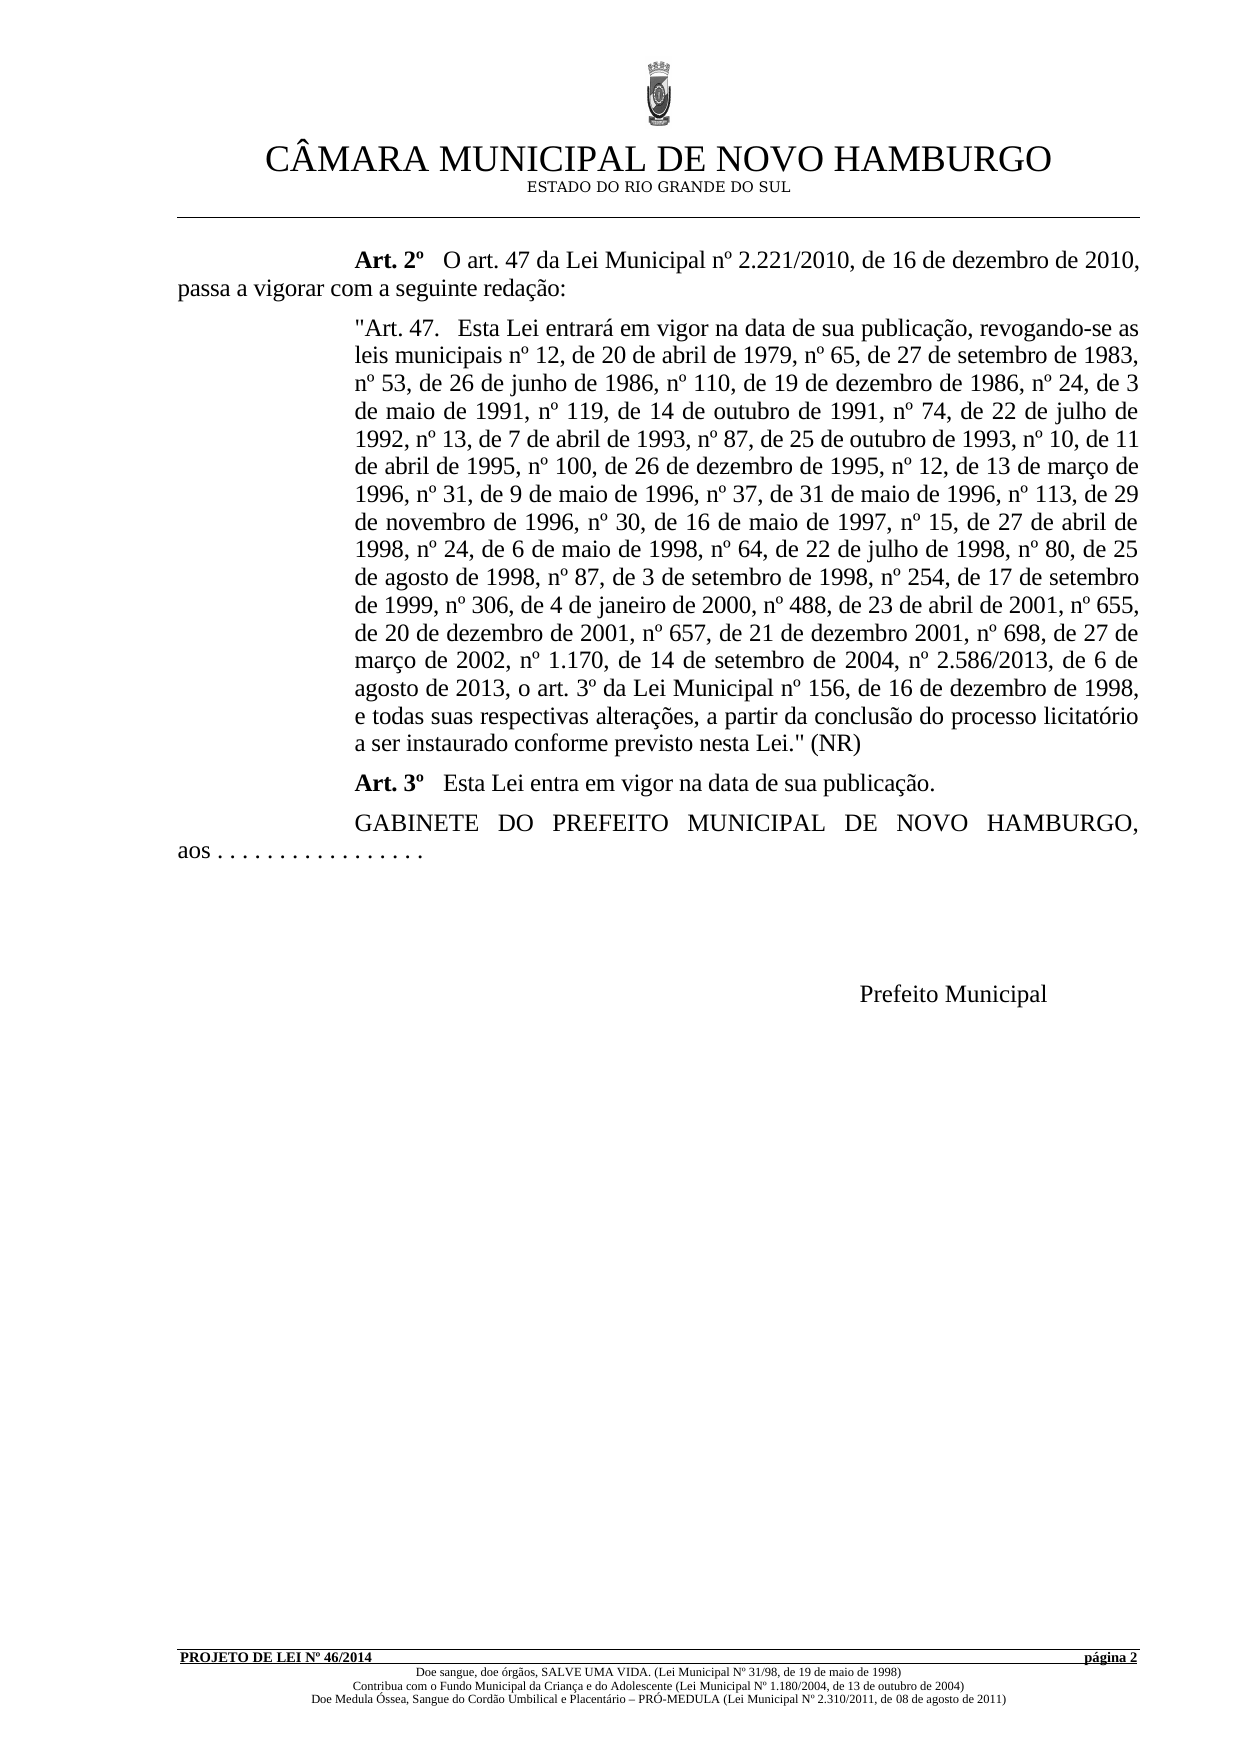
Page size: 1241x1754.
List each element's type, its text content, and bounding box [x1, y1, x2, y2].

text Art. 3º Esta Lei entra em vigor na data de sua publicação. [177, 769, 1140, 797]
text Prefeito Municipal [767, 981, 1140, 1008]
text Art. 2º O art. 47 da Lei Municipal nº 2.221/2010, de 16 de dezembro de 2010, passa a vigorar com a seguinte redação: [177, 247, 1140, 302]
text "Art. 47. Esta Lei entrará em vigor na data de sua publicação, revogando-se as leis municipais nº 12, de 20 de abril de 1979, nº 65, de 27 de setembro de 1983, nº 53, de 26 de junho de 1986, nº 110, de 19 de dezembro de 1986, nº 24, de 3 de maio de 1991, nº 119, de 14 de outubro de 1991, nº 74, de 22 de julho de 1992, nº 13, de 7 de abril de 1993, nº 87, de 25 de outubro de 1993, nº 10, de 11 de abril de 1995, nº 100, de 26 de dezembro de 1995, nº 12, de 13 de março de 1996, nº 31, de 9 de maio de 1996, nº 37, de 31 de maio de 1996, nº 113, de 29 de novembro de 1996, nº 30, de 16 de maio de 1997, nº 15, de 27 de abril de 1998, nº 24, de 6 de maio de 1998, nº 64, de 22 de julho de 1998, nº 80, de 25 de agosto de 1998, nº 87, de 3 de setembro de 1998, nº 254, de 17 de setembro de 1999, nº 306, de 4 de janeiro de 2000, nº 488, de 23 de abril de 2001, nº 655, de 20 de dezembro de 2001, nº 657, de 21 de dezembro 2001, nº 698, de 27 de março de 2002, nº 1.170, de 14 de setembro de 2004, nº 2.586/2013, de 6 de agosto de 2013, o art. 3º da Lei Municipal nº 156, de 16 de dezembro de 1998, e todas suas respectivas alterações, a partir da conclusão do processo licitatório a ser instaurado conforme previsto nesta Lei." (NR) [354, 314, 1140, 757]
text GABINETE DO PREFEITO MUNICIPAL DE NOVO HAMBURGO, aos . . . . . . . . . . . . . . . . . [177, 809, 1140, 864]
